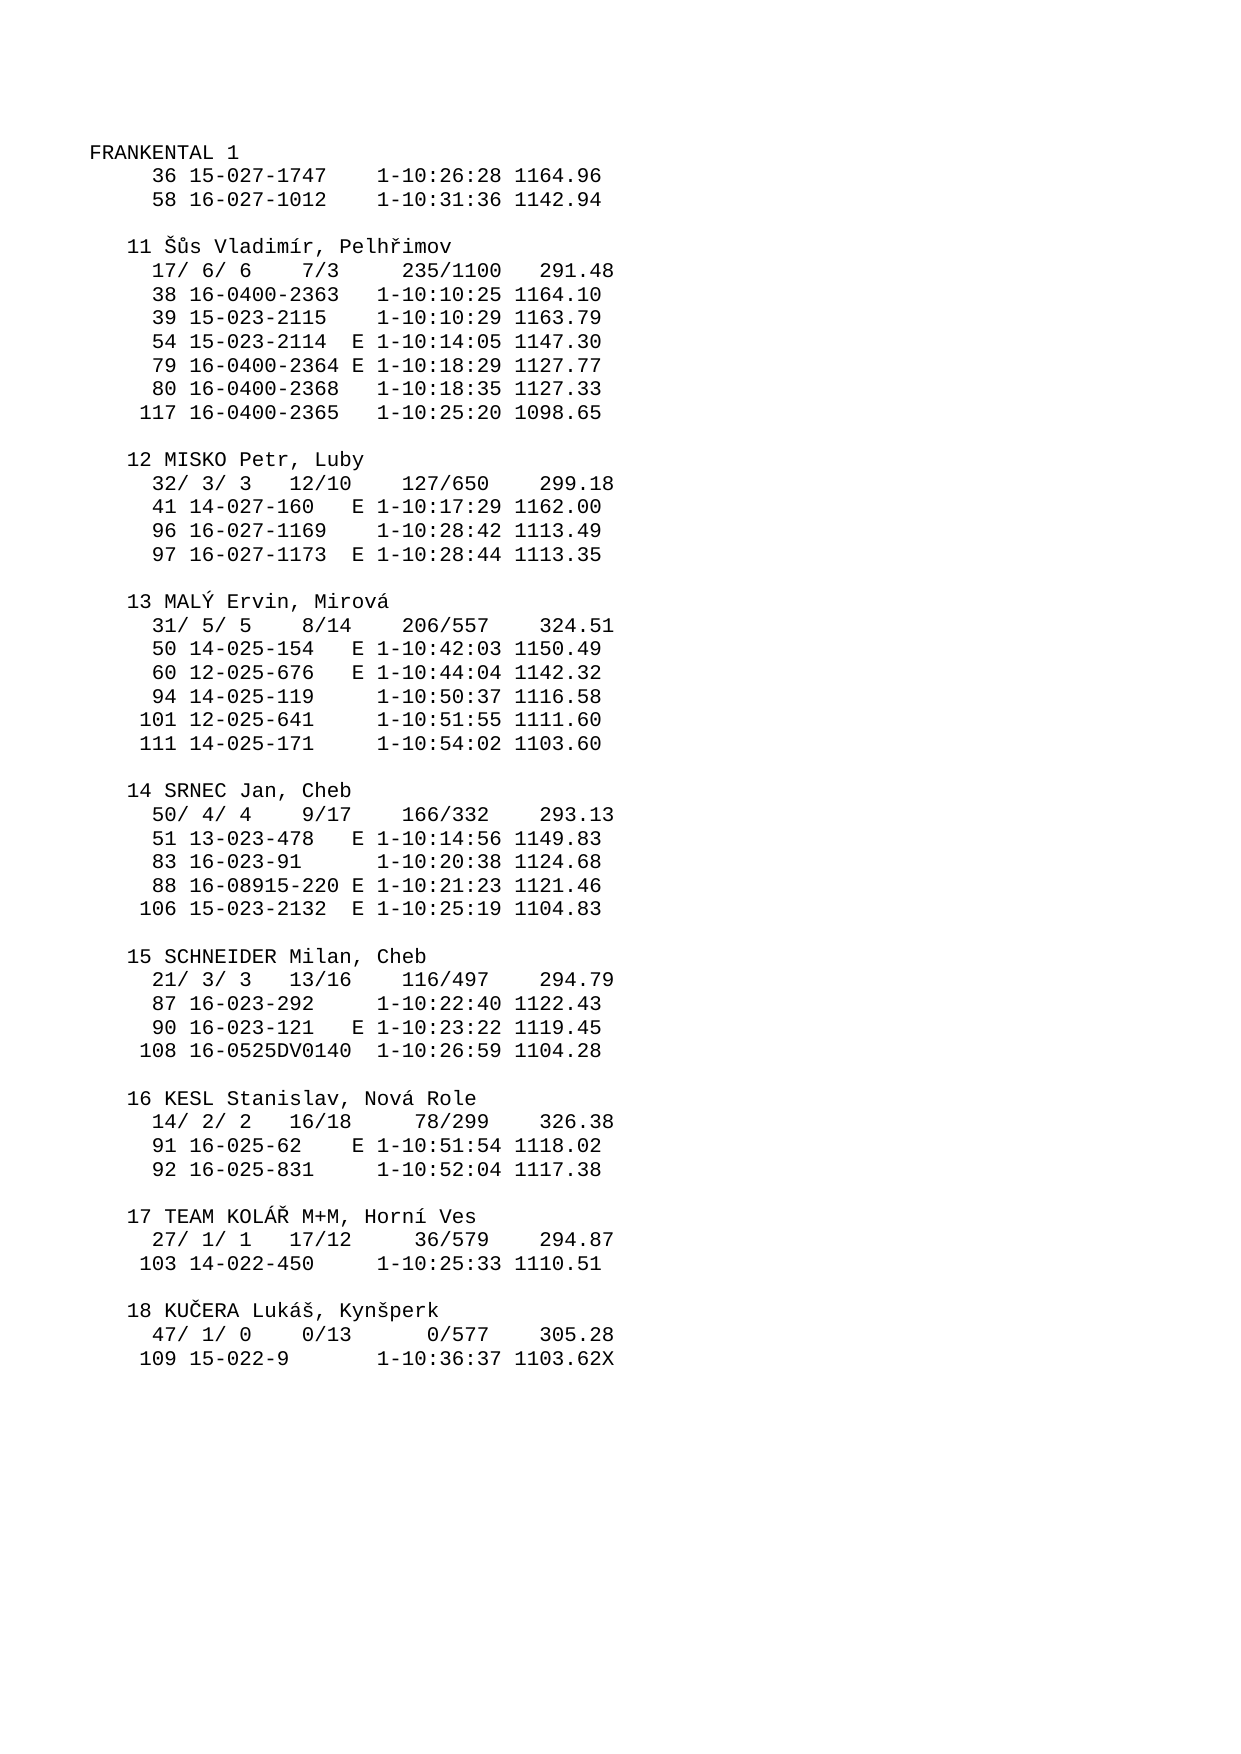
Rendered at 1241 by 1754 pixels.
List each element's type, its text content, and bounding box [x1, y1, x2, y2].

text 36 15-027-1747 1-10:26:28 1164.96 [89, 165, 1141, 189]
text 92 16-025-831 1-10:52:04 1117.38 [89, 1158, 1141, 1182]
text 88 16-08915-220 E 1-10:21:23 1121.46 [89, 875, 1141, 898]
text 16 KESL Stanislav, Nová Role [89, 1088, 1141, 1111]
text 27/ 1/ 1 17/12 36/579 294.87 [89, 1229, 1141, 1253]
text 13 MALÝ Ervin, Mirová [89, 591, 1141, 615]
text 58 16-027-1012 1-10:31:36 1142.94 [89, 189, 1141, 213]
text 15 SCHNEIDER Milan, Cheb [89, 946, 1141, 969]
text 38 16-0400-2363 1-10:10:25 1164.10 [89, 284, 1141, 307]
text 54 15-023-2114 E 1-10:14:05 1147.30 [89, 331, 1141, 354]
text 21/ 3/ 3 13/16 116/497 294.79 [89, 969, 1141, 993]
text 32/ 3/ 3 12/10 127/650 299.18 [89, 473, 1141, 496]
text 80 16-0400-2368 1-10:18:35 1127.33 [89, 378, 1141, 402]
text 91 16-025-62 E 1-10:51:54 1118.02 [89, 1135, 1141, 1158]
text 18 KUČERA Lukáš, Kynšperk [89, 1300, 1141, 1324]
text 117 16-0400-2365 1-10:25:20 1098.65 [89, 402, 1141, 426]
text FRANKENTAL 1 [89, 142, 1141, 165]
text 60 12-025-676 E 1-10:44:04 1142.32 [89, 662, 1141, 686]
text 41 14-027-160 E 1-10:17:29 1162.00 [89, 496, 1141, 520]
text 87 16-023-292 1-10:22:40 1122.43 [89, 993, 1141, 1017]
text 14 SRNEC Jan, Cheb [89, 780, 1141, 804]
text 108 16-0525DV0140 1-10:26:59 1104.28 [89, 1040, 1141, 1064]
text 94 14-025-119 1-10:50:37 1116.58 [89, 686, 1141, 709]
text 101 12-025-641 1-10:51:55 1111.60 [89, 709, 1141, 733]
text 11 Šůs Vladimír, Pelhřimov [89, 236, 1141, 260]
text 50/ 4/ 4 9/17 166/332 293.13 [89, 804, 1141, 827]
text 50 14-025-154 E 1-10:42:03 1150.49 [89, 638, 1141, 662]
text 14/ 2/ 2 16/18 78/299 326.38 [89, 1111, 1141, 1135]
text 12 MISKO Petr, Luby [89, 449, 1141, 473]
text 17 TEAM KOLÁŘ M+M, Horní Ves [89, 1206, 1141, 1229]
text 90 16-023-121 E 1-10:23:22 1119.45 [89, 1017, 1141, 1040]
text 109 15-022-9 1-10:36:37 1103.62X [89, 1348, 1141, 1371]
text 111 14-025-171 1-10:54:02 1103.60 [89, 733, 1141, 757]
text 106 15-023-2132 E 1-10:25:19 1104.83 [89, 898, 1141, 922]
text 79 16-0400-2364 E 1-10:18:29 1127.77 [89, 354, 1141, 378]
text 96 16-027-1169 1-10:28:42 1113.49 [89, 520, 1141, 544]
text 103 14-022-450 1-10:25:33 1110.51 [89, 1253, 1141, 1277]
text 31/ 5/ 5 8/14 206/557 324.51 [89, 615, 1141, 638]
text 83 16-023-91 1-10:20:38 1124.68 [89, 851, 1141, 875]
text 97 16-027-1173 E 1-10:28:44 1113.35 [89, 544, 1141, 567]
text 51 13-023-478 E 1-10:14:56 1149.83 [89, 827, 1141, 851]
text 39 15-023-2115 1-10:10:29 1163.79 [89, 307, 1141, 331]
text 17/ 6/ 6 7/3 235/1100 291.48 [89, 260, 1141, 284]
text 47/ 1/ 0 0/13 0/577 305.28 [89, 1324, 1141, 1348]
